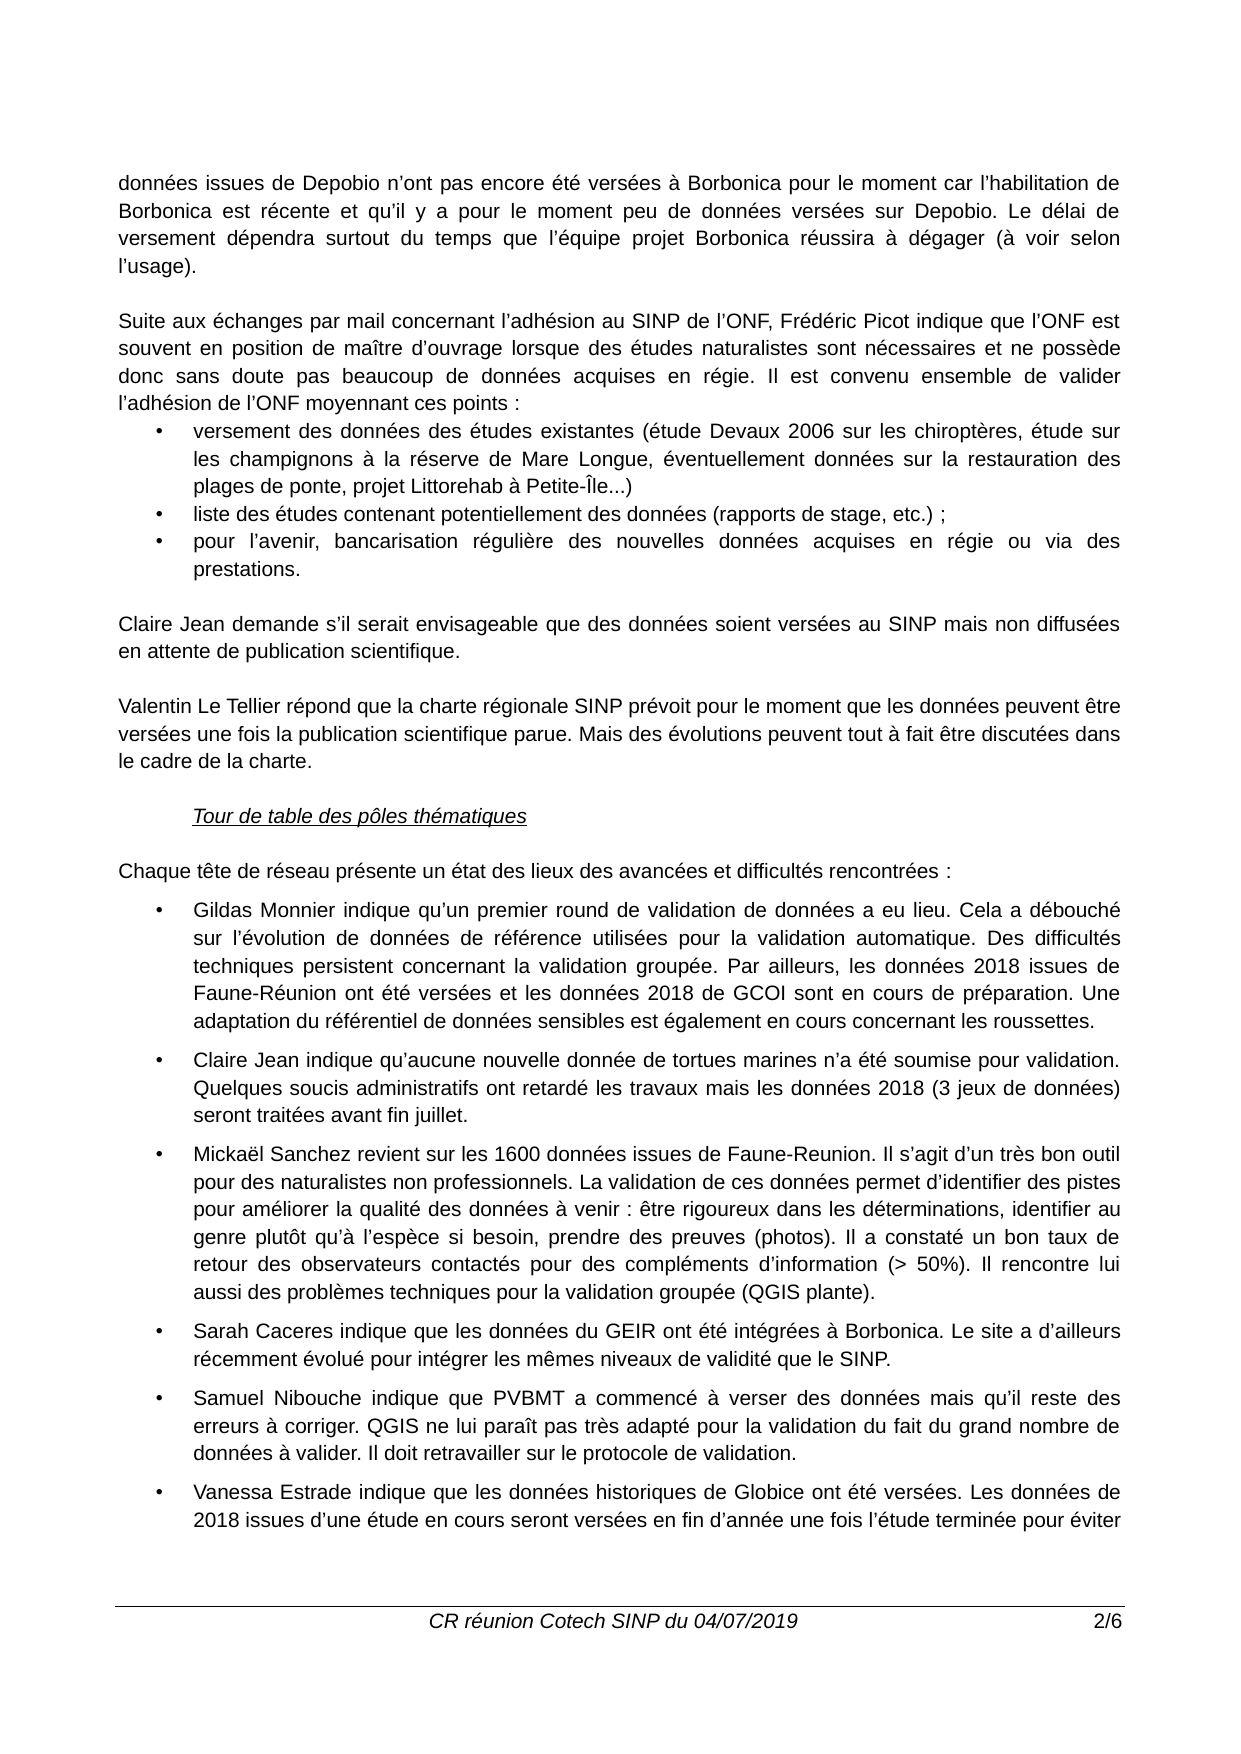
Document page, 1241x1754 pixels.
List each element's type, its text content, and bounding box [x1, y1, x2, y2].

list versement des données des études existantes (étude Devaux 2006 sur les chiroptères, étude sur les champignons à la réserve de Mare Longue, éventuellement données sur la restauration des plages de ponte, projet Littorehab à Petite-Île...) [156, 419, 1122, 498]
list Claire Jean indique qu’aucune nouvelle donnée de tortues marines n’a été soumise pour validation. Quelques soucis administratifs ont retardé les travaux mais les données 2018 (3 jeux de données) seront traitées avant fin juillet. [156, 1048, 1122, 1127]
text Chaque tête de réseau présente un état des lieux des avancées et difficultés rencontrées : [118, 859, 1122, 883]
list Vanessa Estrade indique que les données historiques de Globice ont été versées. Les données de 2018 issues d’une étude en cours seront versées en fin d’année une fois l’étude terminée pour éviter [156, 1480, 1122, 1532]
text Tour de table des pôles thématiques [118, 804, 1122, 828]
text données issues de Depobio n’ont pas encore été versées à Borbonica pour le moment car l’habilitation de Borbonica est récente et qu’il y a pour le moment peu de données versées sur Depobio. Le délai de versement dépendra surtout du temps que l’équipe projet Borbonica réussira à dégager (à voir selon l’usage). [118, 171, 1122, 278]
list Mickaël Sanchez revient sur les 1600 données issues de Faune-Reunion. Il s’agit d’un très bon outil pour des naturalistes non professionnels. La validation de ces données permet d’identifier des pistes pour améliorer la qualité des données à venir : être rigoureux dans les déterminations, identifier au genre plutôt qu’à l’espèce si besoin, prendre des preuves (photos). Il a constaté un bon taux de retour des observateurs contactés pour des compléments d’information (> 50%). Il rencontre lui aussi des problèmes techniques pour la validation groupée (QGIS plante). [156, 1142, 1122, 1304]
list Gildas Monnier indique qu’un premier round de validation de données a eu lieu. Cela a débouché sur l’évolution de données de référence utilisées pour la validation automatique. Des difficultés techniques persistent concernant la validation groupée. Par ailleurs, les données 2018 issues de Faune-Réunion ont été versées et les données 2018 de GCOI sont en cours de préparation. Une adaptation du référentiel de données sensibles est également en cours concernant les roussettes. [156, 898, 1122, 1032]
text Suite aux échanges par mail concernant l’adhésion au SINP de l’ONF, Frédéric Picot indique que l’ONF est souvent en position de maître d’ouvrage lorsque des études naturalistes sont nécessaires et ne possède donc sans doute pas beaucoup de données acquises en régie. Il est convenu ensemble de valider l’adhésion de l’ONF moyennant ces points : [118, 309, 1122, 415]
list Samuel Nibouche indique que PVBMT a commencé à verser des données mais qu’il reste des erreurs à corriger. QGIS ne lui paraît pas très adapté pour la validation du fait du grand nombre de données à valider. Il doit retravailler sur le protocole de validation. [156, 1386, 1122, 1465]
text Valentin Le Tellier répond que la charte régionale SINP prévoit pour le moment que les données peuvent être versées une fois la publication scientifique parue. Mais des évolutions peuvent tout à fait être discutées dans le cadre de la charte. [118, 694, 1122, 773]
list pour l’avenir, bancarisation régulière des nouvelles données acquises en régie ou via des prestations. [156, 529, 1122, 581]
list liste des études contenant potentiellement des données (rapports de stage, etc.) ; [156, 501, 1122, 525]
list Sarah Caceres indique que les données du GEIR ont été intégrées à Borbonica. Le site a d’ailleurs récemment évolué pour intégrer les mêmes niveaux de validité que le SINP. [156, 1319, 1122, 1371]
text Claire Jean demande s’il serait envisageable que des données soient versées au SINP mais non diffusées en attente de publication scientifique. [118, 612, 1122, 663]
